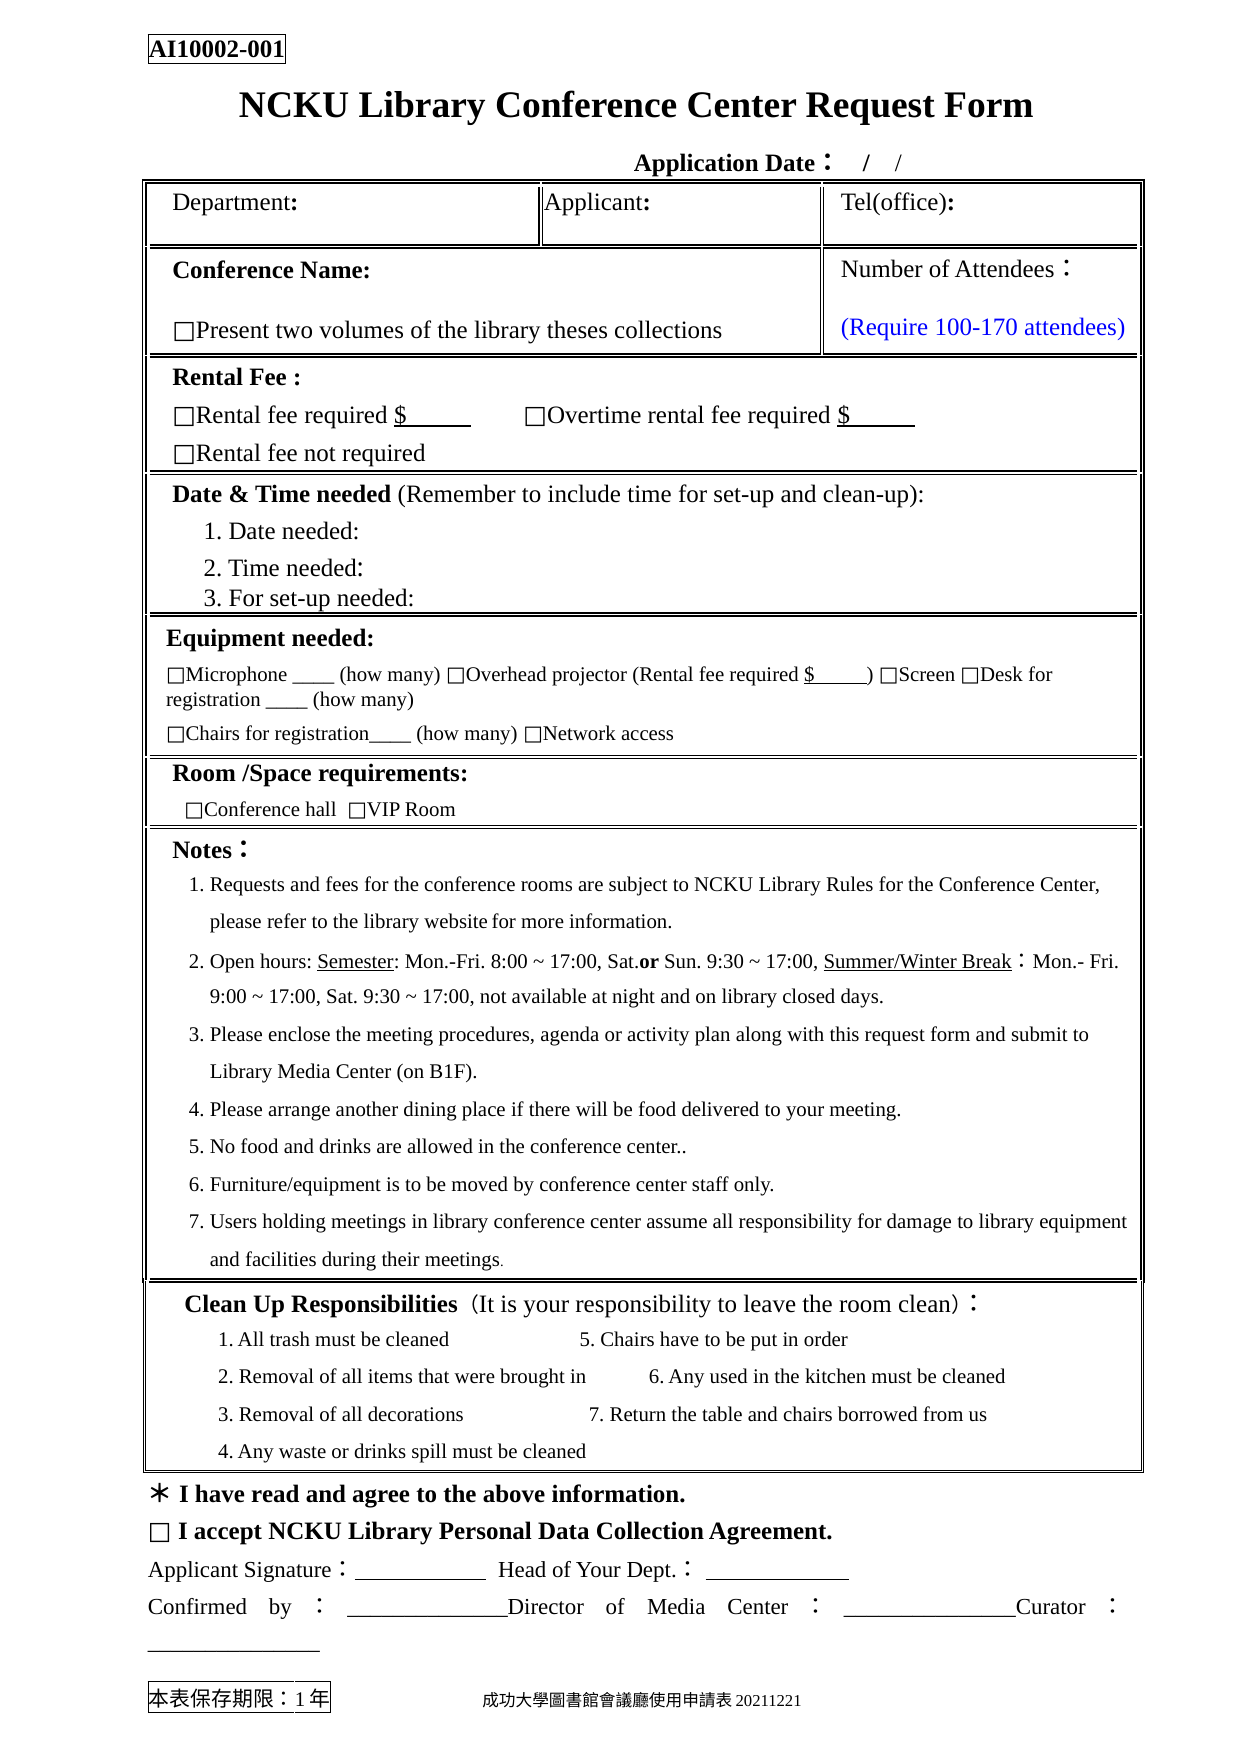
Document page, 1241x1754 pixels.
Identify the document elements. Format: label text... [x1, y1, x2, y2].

text NCKU Library Conference Center Request Form [148, 68, 1125, 143]
table_cell Notes： 1. Requests and fees for the conference rooms are subject to NCKU Library Rules for the Conference Center, please refer to the library website for more information. 2. Open hours: Semester: Mon.-Fri. 8:00 ~ 17:00, Sat.or Sun. 9:30 ~ 17:00, Summer/Winter Break：Mon.- Fri. 9:00 ~ 17:00, Sat. 9:30 ~ 17:00, not available at night and on library closed days. 3. Please enclose the meeting procedures, agenda or activity plan along with this request form and submit to Library Media Center (on B1F). 4. Please arrange another dining place if there will be food delivered to your meeting. 5. No food and drinks are allowed in the conference center.. 6. Furniture/equipment is to be moved by conference center staff only. 7. Users holding meetings in library conference center assume all responsibility for damage to library equipment and facilities during their meetings. [144, 825, 1142, 1278]
table_header Department: [144, 181, 541, 244]
table_header Applicant: [541, 181, 822, 244]
table_cell Date & Time needed (Remember to include time for set-up and clean-up): 1. Date needed: 2. Time needed: 3. For set-up needed: [144, 470, 1142, 612]
table_cell Room /Space requirements: □Conference hall □VIP Room [144, 755, 1142, 824]
text □ I accept NCKU Library Personal Data Collection Agreement. [148, 1511, 1125, 1548]
text Application Date： / / [148, 143, 1125, 179]
text Applicant Signature： Head of Your Dept.： [148, 1548, 1125, 1586]
text AI10002-001 [148, 30, 1125, 68]
table_cell Conference Name: □Present two volumes of the library theses collections [144, 244, 822, 353]
table_cell Equipment needed: □Microphone ____ (how many) □Overhead projector (Rental fee required $ ) □Screen □Desk for registration ____ (how many) □Chairs for registration____ (how many) □Network access [144, 612, 1142, 754]
text ＊ I have read and agree to the above information. [148, 1473, 1125, 1511]
table_header Tel(office): [822, 183, 1140, 244]
text Confirmed by：______________Director of Media Center：_______________Curator：_______________ [148, 1586, 1125, 1661]
table_cell Clean Up Responsibilities（It is your responsibility to leave the room clean）： 1. All trash must be cleaned 5. Chairs have to be put in order 2. Removal of all items that were brought in 6. Any used in the kitchen must be cleaned 3. Removal of all decorations 7. Return the table and chairs borrowed from us 4. Any waste or drinks spill must be cleaned [144, 1278, 1142, 1470]
table_cell Rental Fee : □Rental fee required $ □Overtime rental fee required $ □Rental fee not required [144, 353, 1142, 470]
table_cell Number of Attendees： (Require 100-170 attendees) [822, 244, 1142, 353]
